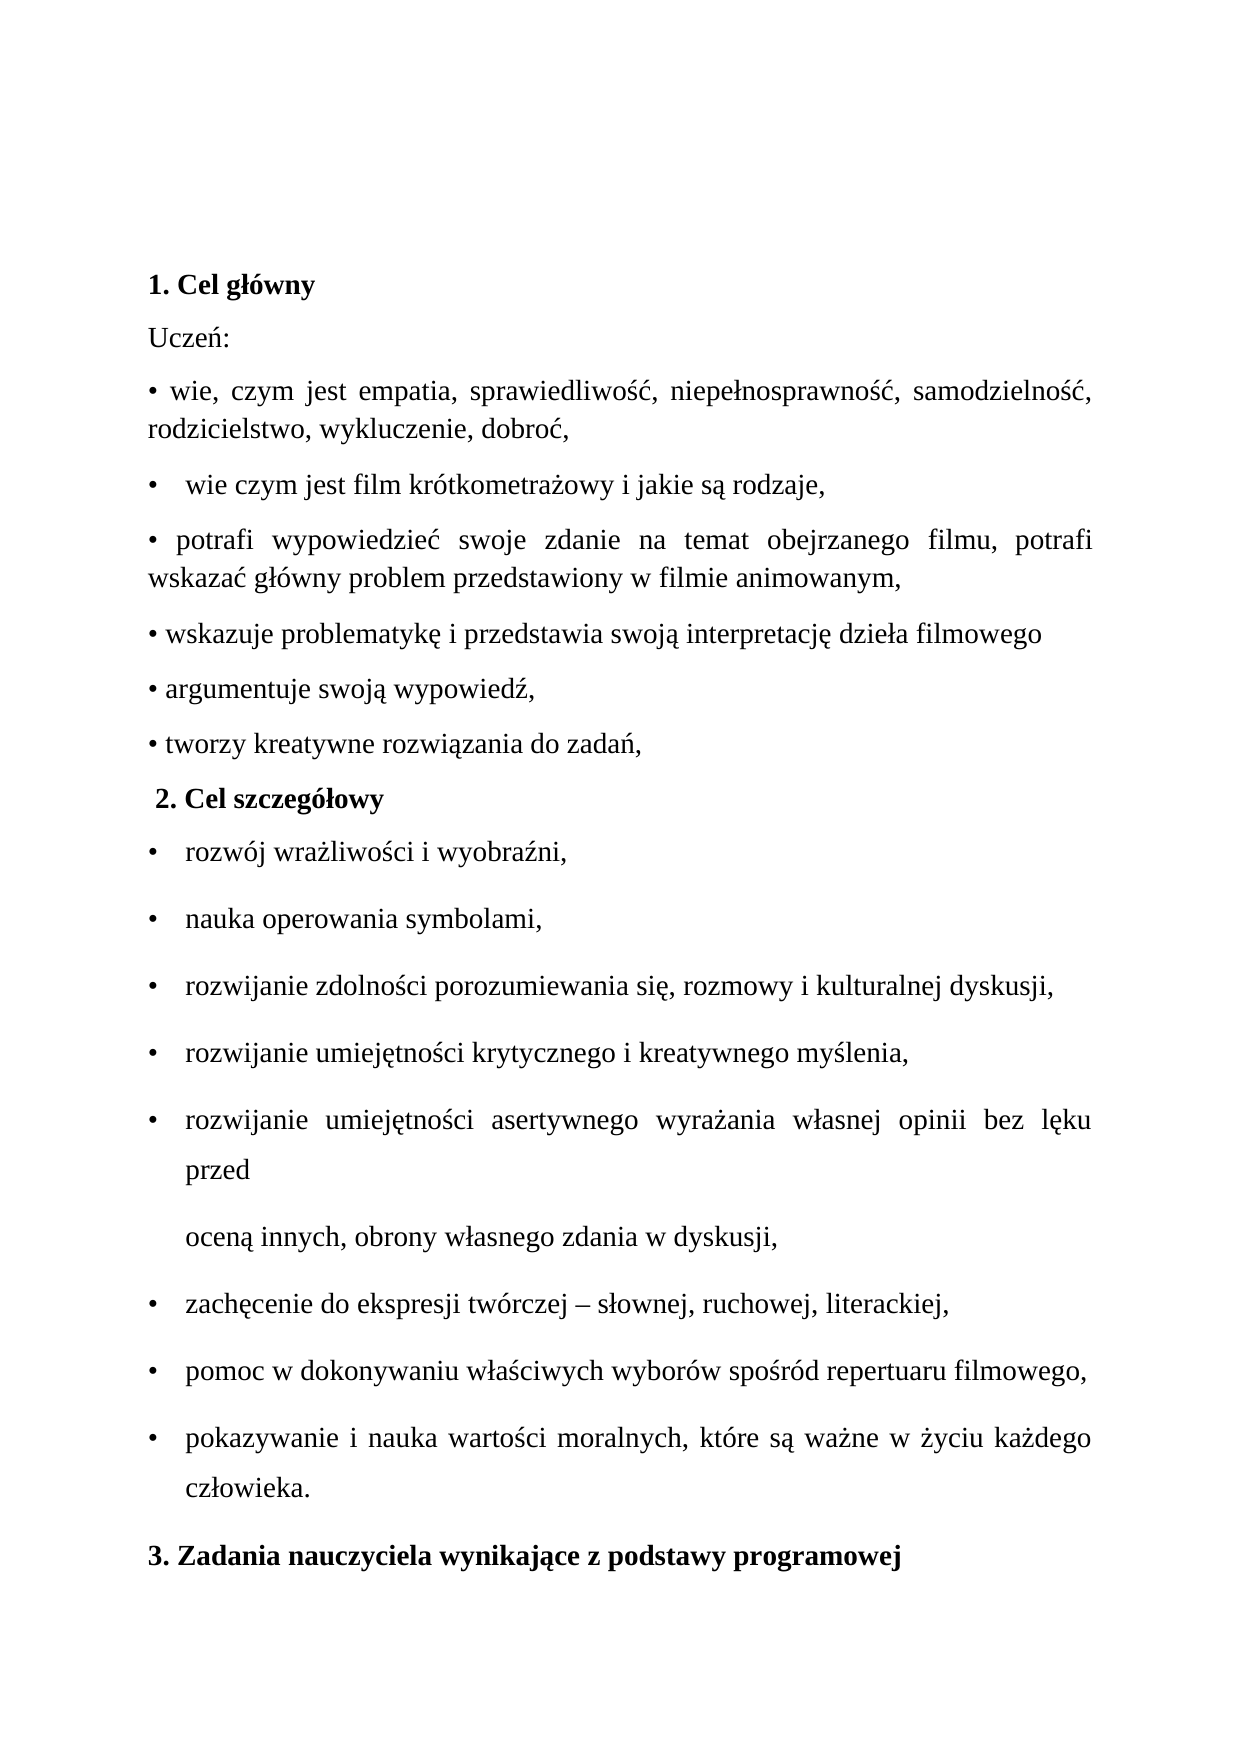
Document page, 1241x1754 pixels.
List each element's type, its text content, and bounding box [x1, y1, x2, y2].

list pomoc w dokonywaniu właściwych wyborów spośród repertuaru filmowego, [148, 1353, 1093, 1387]
text • potrafi wypowiedzieć swoje zdanie na temat obejrzanego filmu, potrafi wskazać główny problem przedstawiony w filmie animowanym, [148, 522, 1093, 594]
list pokazywanie i nauka wartości moralnych, które są ważne w życiu każdego człowieka. [148, 1420, 1093, 1504]
list wie czym jest film krótkometrażowy i jakie są rodzaje, [148, 467, 1093, 500]
text Uczeń: [148, 320, 1093, 354]
text 3. Zadania nauczyciela wynikające z podstawy programowej [148, 1538, 1093, 1571]
list rozwój wrażliwości i wyobraźni, [148, 834, 1093, 868]
list rozwijanie umiejętności krytycznego i kreatywnego myślenia, [148, 1035, 1093, 1069]
text 1. Cel główny [148, 267, 1093, 301]
list rozwijanie zdolności porozumiewania się, rozmowy i kulturalnej dyskusji, [148, 968, 1093, 1002]
list oceną innych, obrony własnego zdania w dyskusji, [185, 1219, 1093, 1253]
text • tworzy kreatywne rozwiązania do zadań, [148, 726, 1093, 760]
text • argumentuje swoją wypowiedź, [148, 671, 1093, 704]
list zachęcenie do ekspresji twórczej – słownej, ruchowej, literackiej, [148, 1286, 1093, 1320]
text 2. Cel szczegółowy [148, 781, 1093, 815]
text • wskazuje problematykę i przedstawia swoją interpretację dzieła filmowego [148, 616, 1093, 649]
list rozwijanie umiejętności asertywnego wyrażania własnej opinii bez lęku przed [148, 1102, 1093, 1186]
list nauka operowania symbolami, [148, 901, 1093, 935]
text • wie, czym jest empatia, sprawiedliwość, niepełnosprawność, samodzielność, rodzicielstwo, wykluczenie, dobroć, [148, 373, 1093, 445]
